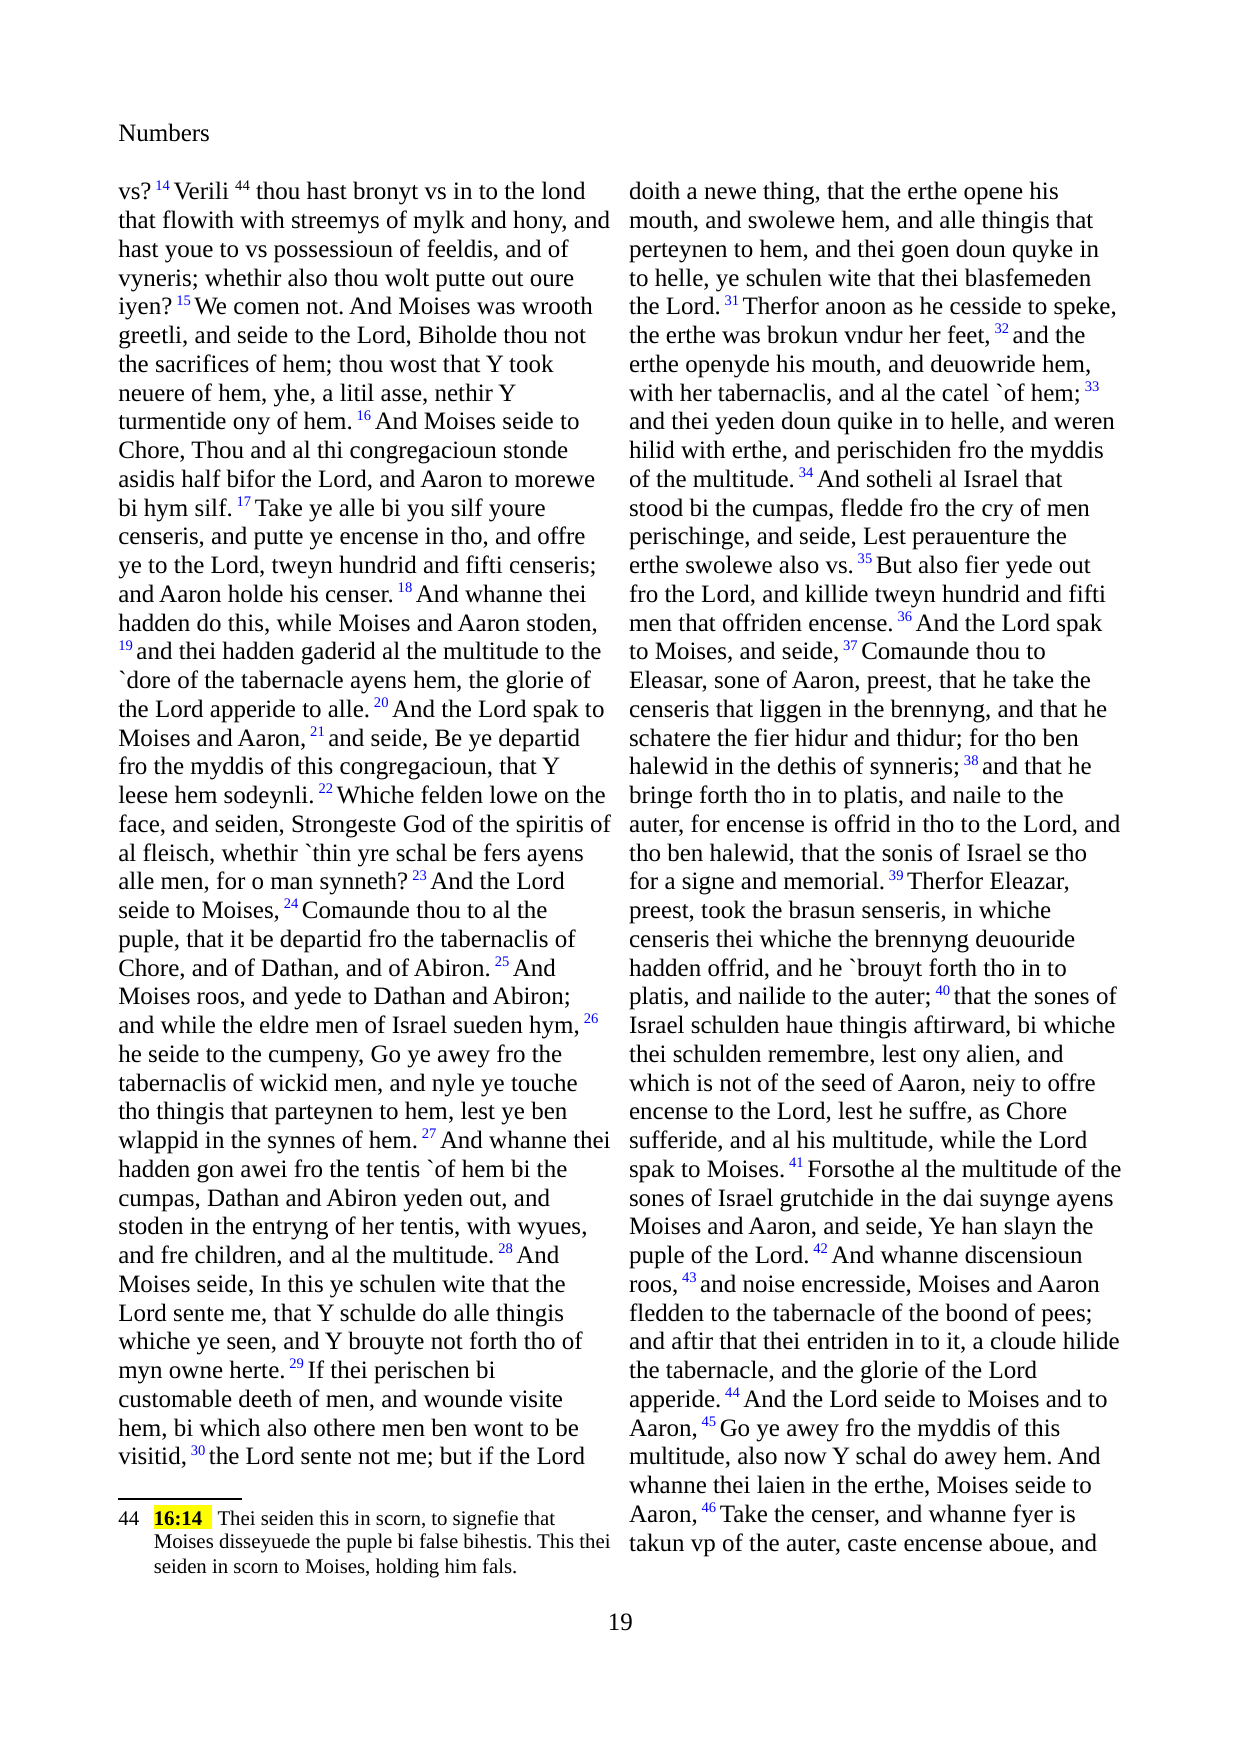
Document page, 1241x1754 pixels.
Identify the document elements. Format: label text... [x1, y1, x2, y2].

text 16 Lo! forsothe Chore, the sone of Isuar, sone of Caath, sone of Leuy, and Dathan and Abiron, the sones of Heliab, and Hon, the sone of Pheleph, of the sones of Ruben, rysen ayens Moises, 2 and othere of the sones of Israel, two hundryd men and fifti, prynces of the synagoge, and whiche weren clepid bi names in the tyme of counsel. 3 And whanne `thei hadden stonde ayens Moises and Aaron, thei seiden, Suffice it to you, for al the multitude is of hooly men, and the Lord is in hem; whi ben ye reisid on the puple of the Lord? 4 And whanne Moises hadde herd this, he felde lowe on the face. 5 And he spak to Chore, and to al the multitude; he seide, Eerli the Lord schal make knowun whiche perteynen to hym, and he schal applie to hym hooli men; and thei whiche he hath chose, schulen neiye to hym. 6 Therfor do ye this thing; ech man take his cencere, thou Chore, and al thi counsel; 7 and to morewe whanne fier is takun vp, putte ye encense aboue bifor the Lord, and whom euer the Lord chesith, he schal be hooli. Ye sones of Leuy ben myche reisid. 8 And eft Moises seide to Chore, Ye sones of Leuy, here. 9 Whether it is litil to you, that God of Israel departide you fro al the puple, and ioynede you to hym silf, that ye schulden serue hym in the seruyce of tabernacle, and that ye schulden stonde bifor the multitude of puple, and schulden serue hym? 10 Made he therfor thee and alle thi bretheren the sones of Leuy to neiy to hym silf, that ye chalenge to you also preesthod, 11 and al thi gaderyng togidere stonde ayens the Lord? For whi what is Aaron, that ye grutchen ayens hym? 12 Therfor Moises sente to clepe Dathan and Abiron, the sones of Heliab; whiche answeriden, We comen not. 13 Whethir is it litil to thee, that thou leddist vs out of the lond that flowide with mylk and hony, to sle vs in the deseert, no but also thou be lord of vs? 14 Verili thou hast bronyt vs in to the lond that flowith with streemys of mylk and hony, and hast youe to vs possessioun of feeldis, and of vyneris; whethir also thou wolt putte out oure iyen? 15 We comen not. And Moises was wrooth greetli, and seide to the Lord, Biholde thou not the sacrifices of hem; thou wost that Y took neuere of hem, yhe, a litil asse, nethir Y turmentide ony of hem. 16 And Moises seide to Chore, Thou and al thi congregacioun stonde asidis half bifor the Lord, and Aaron to morewe bi hym silf. 17 Take ye alle bi you silf youre censeris, and putte ye encense in tho, and offre ye to the Lord, tweyn hundrid and fifti censeris; and Aaron holde his censer. 18 And whanne thei hadden do this, while Moises and Aaron stoden, 19 and thei hadden gaderid al the multitude to the `dore of the tabernacle ayens hem, the glorie of the Lord apperide to alle. 20 And the Lord spak to Moises and Aaron, 21 and seide, Be ye departid fro the myddis of this congregacioun, that Y leese hem sodeynli. 22 Whiche felden lowe on the face, and seiden, Strongeste God of the spiritis of al fleisch, whethir `thin yre schal be fers ayens alle men, for o man synneth? 23 And the Lord seide to Moises, 24 Comaunde thou to al the puple, that it be departid fro the tabernaclis of Chore, and of Dathan, and of Abiron. 25 And Moises roos, and yede to Dathan and Abiron; and while the eldre men of Israel sueden hym, 26 he seide to the cumpeny, Go ye awey fro the tabernaclis of wickid men, and nyle ye touche tho thingis that parteynen to hem, lest ye ben wlappid in the synnes of hem. 27 And whanne thei hadden gon awei fro the tentis `of hem bi the cumpas, Dathan and Abiron yeden out, and stoden in the entryng of her tentis, with wyues, and fre children, and al the multitude. 28 And Moises seide, In this ye schulen wite that the Lord sente me, that Y schulde do alle thingis whiche ye seen, and Y brouyte not forth tho of myn owne herte. 29 If thei perischen bi customable deeth of men, and wounde visite hem, bi which also othere men ben wont to be visitid, 30 the Lord sente not me; but if the Lord doith a newe thing, that the erthe opene his mouth, and swolewe hem, and alle thingis that perteynen to hem, and thei goen doun quyke in to helle, ye schulen wite that thei blasfemeden the Lord. 31 Therfor anoon as he cesside to speke, the erthe was brokun vndur her feet, 32 and the erthe openyde his mouth, and deuowride hem, with her tabernaclis, and al the catel `of hem; 33 and thei yeden doun quike in to helle, and weren hilid with erthe, and perischiden fro the myddis of the multitude. 34 And sotheli al Israel that stood bi the cumpas, fledde fro the cry of men perischinge, and seide, Lest perauenture the erthe swolewe also vs. 35 But also fier yede out fro the Lord, and killide tweyn hundrid and fifti men that offriden encense. 36 And the Lord spak to Moises, and seide, 37 Comaunde thou to Eleasar, sone of Aaron, preest, that he take the censeris that liggen in the brennyng, and that he schatere the fier hidur and thidur; for tho ben halewid in the dethis of synneris; 38 and that he bringe forth tho in to platis, and naile to the auter, for encense is offrid in tho to the Lord, and tho ben halewid, that the sonis of Israel se tho for a signe and memorial. 39 Therfor Eleazar, preest, took the brasun senseris, in whiche censeris thei whiche the brennyng deuouride hadden offrid, and he `brouyt forth tho in to platis, and nailide to the auter; 40 that the sones of Israel schulden haue thingis aftirward, bi whiche thei schulden remembre, lest ony alien, and which is not of the seed of Aaron, neiy to offre encense to the Lord, lest he suffre, as Chore sufferide, and al his multitude, while the Lord spak to Moises. 41 Forsothe al the multitude of the sones of Israel grutchide in the dai suynge ayens Moises and Aaron, and seide, Ye han slayn the puple of the Lord. 42 And whanne discensioun roos, 43 and noise encresside, Moises and Aaron fledden to the tabernacle of the boond of pees; and aftir that thei entriden in to it, a cloude hilide the tabernacle, and the glorie of the Lord apperide. 44 And the Lord seide to Moises and to Aaron, 45 Go ye awey fro the myddis of this multitude, also now Y schal do awey hem. And whanne thei laien in the erthe, Moises seide to Aaron, 46 Take the censer, and whanne fyer is takun vp of the auter, caste encense aboue, and go soone to the puple, that thou preye for hem; for now ire is gon out fro the Lord, and the wounde is feers. 47 And whanne Aaron hadde do this, and hadde runne to the myddis of the multitude, which the brennynge wastid thanne, he offeride encense; 48 and he stood bytwixe the deed men and lyuynge, and bisouyte for the puple, and the wounde ceesside. 49 Sotheli thei that weren smytun weren fourtene thousynde of men and seuene hundrid, with outen hem that perischiden in the discencioun of Chore. 50 And Aaron turnyde ayen to Moyses, to the dore of the tabernacle of boond of pees, aftir that the perischyng restide. [118, 176, 611, 1470]
text 16 Lo! forsothe Chore, the sone of Isuar, sone of Caath, sone of Leuy, and Dathan and Abiron, the sones of Heliab, and Hon, the sone of Pheleph, of the sones of Ruben, rysen ayens Moises, 2 and othere of the sones of Israel, two hundryd men and fifti, prynces of the synagoge, and whiche weren clepid bi names in the tyme of counsel. 3 And whanne `thei hadden stonde ayens Moises and Aaron, thei seiden, Suffice it to you, for al the multitude is of hooly men, and the Lord is in hem; whi ben ye reisid on the puple of the Lord? 4 And whanne Moises hadde herd this, he felde lowe on the face. 5 And he spak to Chore, and to al the multitude; he seide, Eerli the Lord schal make knowun whiche perteynen to hym, and he schal applie to hym hooli men; and thei whiche he hath chose, schulen neiye to hym. 6 Therfor do ye this thing; ech man take his cencere, thou Chore, and al thi counsel; 7 and to morewe whanne fier is takun vp, putte ye encense aboue bifor the Lord, and whom euer the Lord chesith, he schal be hooli. Ye sones of Leuy ben myche reisid. 8 And eft Moises seide to Chore, Ye sones of Leuy, here. 9 Whether it is litil to you, that God of Israel departide you fro al the puple, and ioynede you to hym silf, that ye schulden serue hym in the seruyce of tabernacle, and that ye schulden stonde bifor the multitude of puple, and schulden serue hym? 10 Made he therfor thee and alle thi bretheren the sones of Leuy to neiy to hym silf, that ye chalenge to you also preesthod, 11 and al thi gaderyng togidere stonde ayens the Lord? For whi what is Aaron, that ye grutchen ayens hym? 12 Therfor Moises sente to clepe Dathan and Abiron, the sones of Heliab; whiche answeriden, We comen not. 13 Whethir is it litil to thee, that thou leddist vs out of the lond that flowide with mylk and hony, to sle vs in the deseert, no but also thou be lord of vs? 14 Verili thou hast bronyt vs in to the lond that flowith with streemys of mylk and hony, and hast youe to vs possessioun of feeldis, and of vyneris; whethir also thou wolt putte out oure iyen? 15 We comen not. And Moises was wrooth greetli, and seide to the Lord, Biholde thou not the sacrifices of hem; thou wost that Y took neuere of hem, yhe, a litil asse, nethir Y turmentide ony of hem. 16 And Moises seide to Chore, Thou and al thi congregacioun stonde asidis half bifor the Lord, and Aaron to morewe bi hym silf. 17 Take ye alle bi you silf youre censeris, and putte ye encense in tho, and offre ye to the Lord, tweyn hundrid and fifti censeris; and Aaron holde his censer. 18 And whanne thei hadden do this, while Moises and Aaron stoden, 19 and thei hadden gaderid al the multitude to the `dore of the tabernacle ayens hem, the glorie of the Lord apperide to alle. 20 And the Lord spak to Moises and Aaron, 21 and seide, Be ye departid fro the myddis of this congregacioun, that Y leese hem sodeynli. 22 Whiche felden lowe on the face, and seiden, Strongeste God of the spiritis of al fleisch, whethir `thin yre schal be fers ayens alle men, for o man synneth? 23 And the Lord seide to Moises, 24 Comaunde thou to al the puple, that it be departid fro the tabernaclis of Chore, and of Dathan, and of Abiron. 25 And Moises roos, and yede to Dathan and Abiron; and while the eldre men of Israel sueden hym, 26 he seide to the cumpeny, Go ye awey fro the tabernaclis of wickid men, and nyle ye touche tho thingis that parteynen to hem, lest ye ben wlappid in the synnes of hem. 27 And whanne thei hadden gon awei fro the tentis `of hem bi the cumpas, Dathan and Abiron yeden out, and stoden in the entryng of her tentis, with wyues, and fre children, and al the multitude. 28 And Moises seide, In this ye schulen wite that the Lord sente me, that Y schulde do alle thingis whiche ye seen, and Y brouyte not forth tho of myn owne herte. 29 If thei perischen bi customable deeth of men, and wounde visite hem, bi which also othere men ben wont to be visitid, 30 the Lord sente not me; but if the Lord doith a newe thing, that the erthe opene his mouth, and swolewe hem, and alle thingis that perteynen to hem, and thei goen doun quyke in to helle, ye schulen wite that thei blasfemeden the Lord. 31 Therfor anoon as he cesside to speke, the erthe was brokun vndur her feet, 32 and the erthe openyde his mouth, and deuowride hem, with her tabernaclis, and al the catel `of hem; 33 and thei yeden doun quike in to helle, and weren hilid with erthe, and perischiden fro the myddis of the multitude. 34 And sotheli al Israel that stood bi the cumpas, fledde fro the cry of men perischinge, and seide, Lest perauenture the erthe swolewe also vs. 35 But also fier yede out fro the Lord, and killide tweyn hundrid and fifti men that offriden encense. 36 And the Lord spak to Moises, and seide, 37 Comaunde thou to Eleasar, sone of Aaron, preest, that he take the censeris that liggen in the brennyng, and that he schatere the fier hidur and thidur; for tho ben halewid in the dethis of synneris; 38 and that he bringe forth tho in to platis, and naile to the auter, for encense is offrid in tho to the Lord, and tho ben halewid, that the sonis of Israel se tho for a signe and memorial. 39 Therfor Eleazar, preest, took the brasun senseris, in whiche censeris thei whiche the brennyng deuouride hadden offrid, and he `brouyt forth tho in to platis, and nailide to the auter; 40 that the sones of Israel schulden haue thingis aftirward, bi whiche thei schulden remembre, lest ony alien, and which is not of the seed of Aaron, neiy to offre encense to the Lord, lest he suffre, as Chore sufferide, and al his multitude, while the Lord spak to Moises. 41 Forsothe al the multitude of the sones of Israel grutchide in the dai suynge ayens Moises and Aaron, and seide, Ye han slayn the puple of the Lord. 42 And whanne discensioun roos, 43 and noise encresside, Moises and Aaron fledden to the tabernacle of the boond of pees; and aftir that thei entriden in to it, a cloude hilide the tabernacle, and the glorie of the Lord apperide. 44 And the Lord seide to Moises and to Aaron, 45 Go ye awey fro the myddis of this multitude, also now Y schal do awey hem. And whanne thei laien in the erthe, Moises seide to Aaron, 46 Take the censer, and whanne fyer is takun vp of the auter, caste encense aboue, and go soone to the puple, that thou preye for hem; for now ire is gon out fro the Lord, and the wounde is feers. 47 And whanne Aaron hadde do this, and hadde runne to the myddis of the multitude, which the brennynge wastid thanne, he offeride encense; 48 and he stood bytwixe the deed men and lyuynge, and bisouyte for the puple, and the wounde ceesside. 49 Sotheli thei that weren smytun weren fourtene thousynde of men and seuene hundrid, with outen hem that perischiden in the discencioun of Chore. 50 And Aaron turnyde ayen to Moyses, to the dore of the tabernacle of boond of pees, aftir that the perischyng restide. [629, 176, 1122, 1556]
text 16:14 Thei seiden this in scorn, to signefie that Moises disseyuede the puple bi false bihestis. This thei seiden in scorn to Moises, holding him fals. [118, 1505, 611, 1578]
